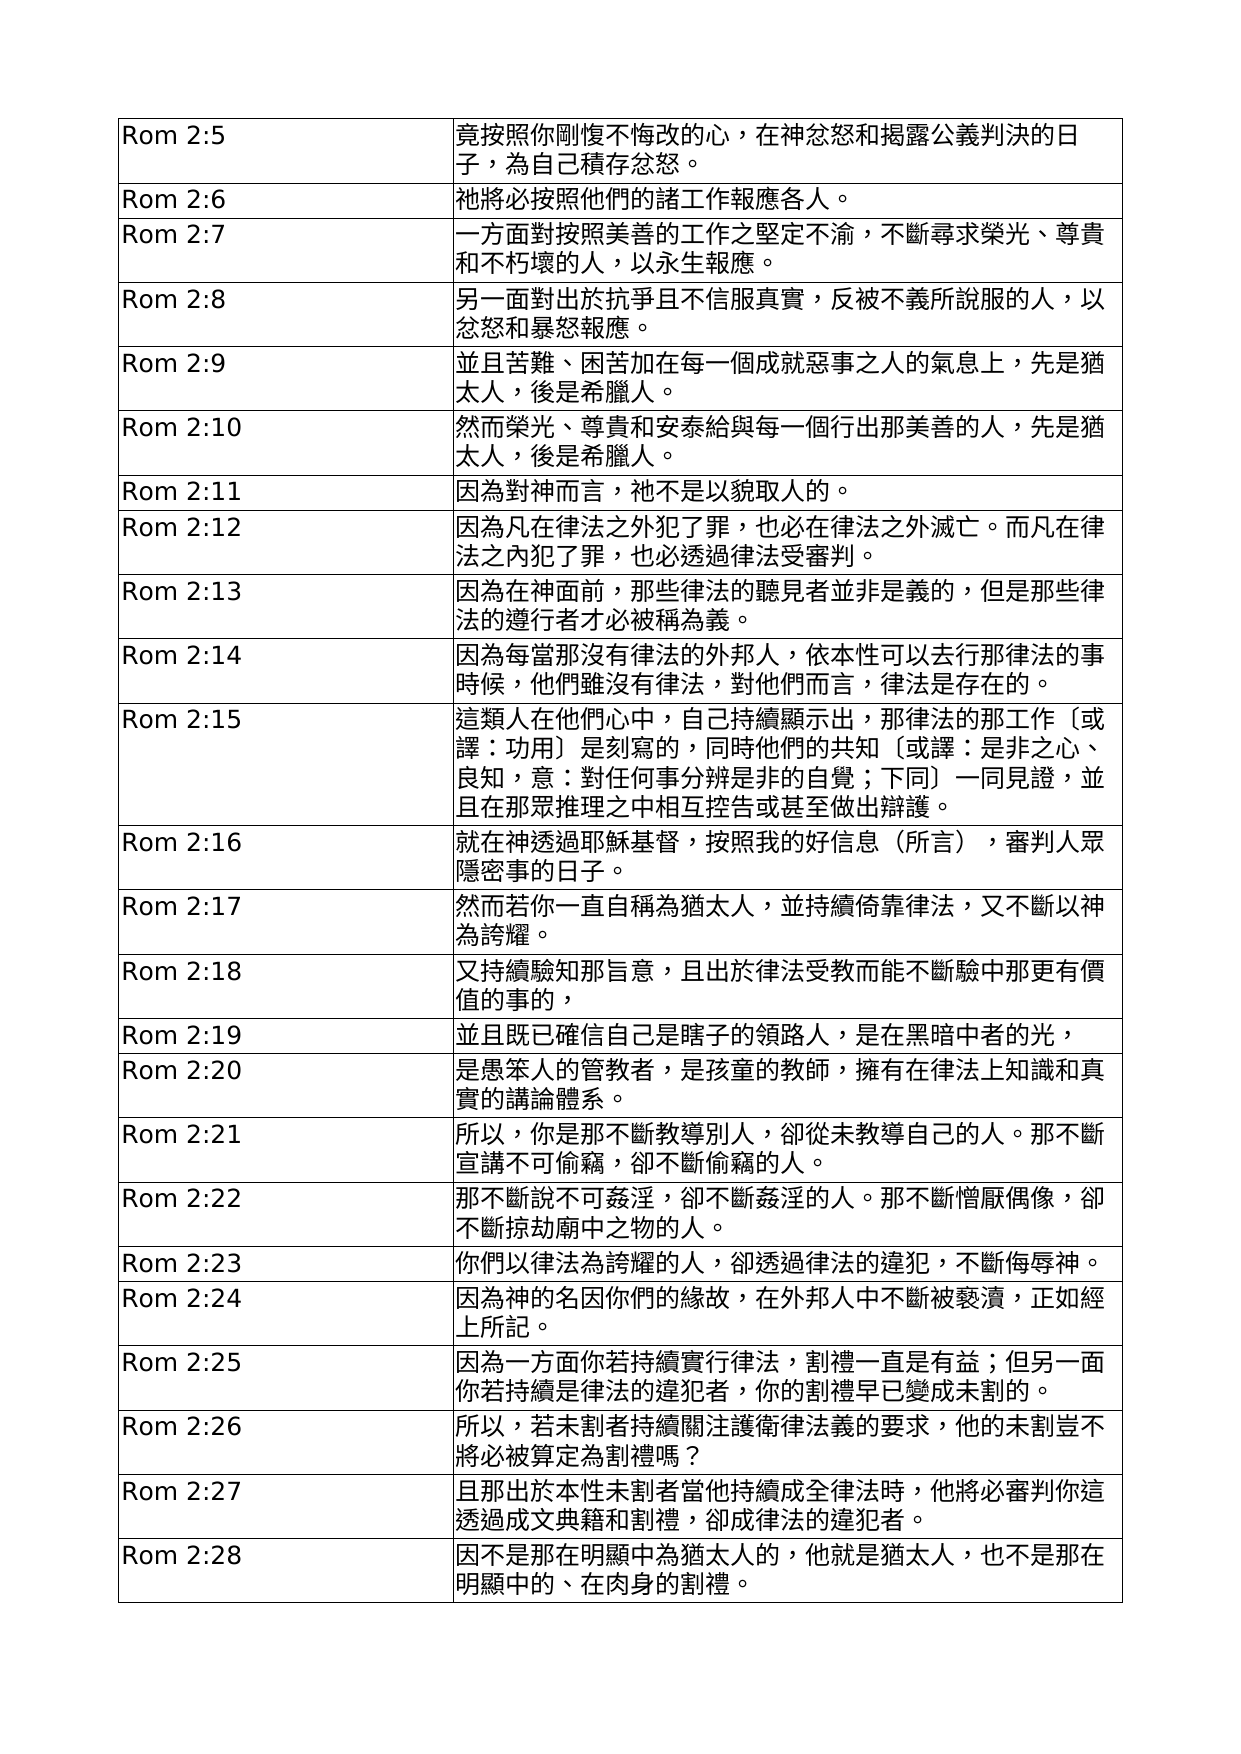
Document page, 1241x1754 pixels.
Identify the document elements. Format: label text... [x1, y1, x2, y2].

table_cell Rom 2:21 [119, 1118, 453, 1182]
table_cell Rom 2:9 [119, 347, 453, 410]
table_cell 且那出於本性未割者當他持續成全律法時，他將必審判你這透過成文典籍和割禮，卻成律法的違犯者。 [454, 1475, 1122, 1538]
table_cell Rom 2:14 [119, 639, 453, 702]
table_cell Rom 2:12 [119, 511, 453, 574]
table_cell Rom 2:23 [119, 1247, 453, 1281]
table_cell Rom 2:26 [119, 1411, 453, 1474]
table_cell Rom 2:10 [119, 411, 453, 474]
table_cell 並且既已確信自己是瞎子的領路人，是在黑暗中者的光， [454, 1019, 1122, 1053]
table_cell 因不是那在明顯中為猶太人的，他就是猶太人，也不是那在明顯中的、在肉身的割禮。 [454, 1539, 1122, 1602]
table_cell Rom 2:19 [119, 1019, 453, 1053]
table_cell 然而若你一直自稱為猶太人，並持續倚靠律法，又不斷以神為誇耀。 [454, 890, 1122, 954]
table_cell 並且苦難、困苦加在每一個成就惡事之人的氣息上，先是猶太人，後是希臘人。 [454, 347, 1122, 410]
table_cell Rom 2:8 [119, 283, 453, 346]
table_cell Rom 2:25 [119, 1346, 453, 1409]
table_cell 因為一方面你若持續實行律法，割禮一直是有益；但另一面你若持續是律法的違犯者，你的割禮早已變成未割的。 [454, 1346, 1122, 1409]
table_cell 一方面對按照美善的工作之堅定不渝，不斷尋求榮光、尊貴和不朽壞的人，以永生報應。 [454, 219, 1122, 282]
table_cell 祂將必按照他們的諸工作報應各人。 [454, 184, 1122, 217]
table_cell Rom 2:11 [119, 476, 453, 510]
table_cell Rom 2:15 [119, 704, 453, 825]
table_cell 因為神的名因你們的緣故，在外邦人中不斷被褻瀆，正如經上所記。 [454, 1282, 1122, 1345]
table_cell Rom 2:17 [119, 890, 453, 954]
table_cell 那不斷說不可姦淫，卻不斷姦淫的人。那不斷憎厭偶像，卻不斷掠劫廟中之物的人。 [454, 1183, 1122, 1246]
table_cell Rom 2:24 [119, 1282, 453, 1345]
table_cell 因為對神而言，祂不是以貌取人的。 [454, 476, 1122, 510]
table_cell Rom 2:7 [119, 219, 453, 282]
table_cell 竟按照你剛愎不悔改的心，在神忿怒和揭露公義判決的日子，為自己積存忿怒。 [454, 119, 1122, 182]
table_cell 因為凡在律法之外犯了罪，也必在律法之外滅亡。而凡在律法之內犯了罪，也必透過律法受審判。 [454, 511, 1122, 574]
table_cell 就在神透過耶穌基督，按照我的好信息（所言），審判人眾隱密事的日子。 [454, 826, 1122, 889]
table_cell Rom 2:20 [119, 1054, 453, 1117]
table_cell 是愚笨人的管教者，是孩童的教師，擁有在律法上知識和真實的講論體系。 [454, 1054, 1122, 1117]
table_cell 這類人在他們心中，自己持續顯示出，那律法的那工作〔或譯：功用〕是刻寫的，同時他們的共知〔或譯：是非之心、良知，意：對任何事分辨是非的自覺；下同〕一同見證，並且在那眾推理之中相互控告或甚至做出辯護。 [454, 704, 1122, 825]
table_cell 然而榮光、尊貴和安泰給與每一個行出那美善的人，先是猶太人，後是希臘人。 [454, 411, 1122, 474]
table_cell 所以，若未割者持續關注護衛律法義的要求，他的未割豈不將必被算定為割禮嗎？ [454, 1411, 1122, 1474]
table_cell Rom 2:18 [119, 955, 453, 1018]
table_cell 因為每當那沒有律法的外邦人，依本性可以去行那律法的事時候，他們雖沒有律法，對他們而言，律法是存在的。 [454, 639, 1122, 702]
table_cell Rom 2:16 [119, 826, 453, 889]
table_cell Rom 2:5 [119, 119, 453, 182]
table_cell Rom 2:28 [119, 1539, 453, 1602]
table_cell 又持續驗知那旨意，且出於律法受教而能不斷驗中那更有價值的事的， [454, 955, 1122, 1018]
table_cell Rom 2:22 [119, 1183, 453, 1246]
table_cell 因為在神面前，那些律法的聽見者並非是義的，但是那些律法的遵行者才必被稱為義。 [454, 575, 1122, 638]
table_cell Rom 2:27 [119, 1475, 453, 1538]
table_cell Rom 2:13 [119, 575, 453, 638]
table_cell 所以，你是那不斷教導別人，卻從未教導自己的人。那不斷宣講不可偷竊，卻不斷偷竊的人。 [454, 1118, 1122, 1182]
table_cell 你們以律法為誇耀的人，卻透過律法的違犯，不斷侮辱神。 [454, 1247, 1122, 1281]
table_cell 另一面對出於抗爭且不信服真實，反被不義所說服的人，以忿怒和暴怒報應。 [454, 283, 1122, 346]
table_cell Rom 2:6 [119, 184, 453, 217]
